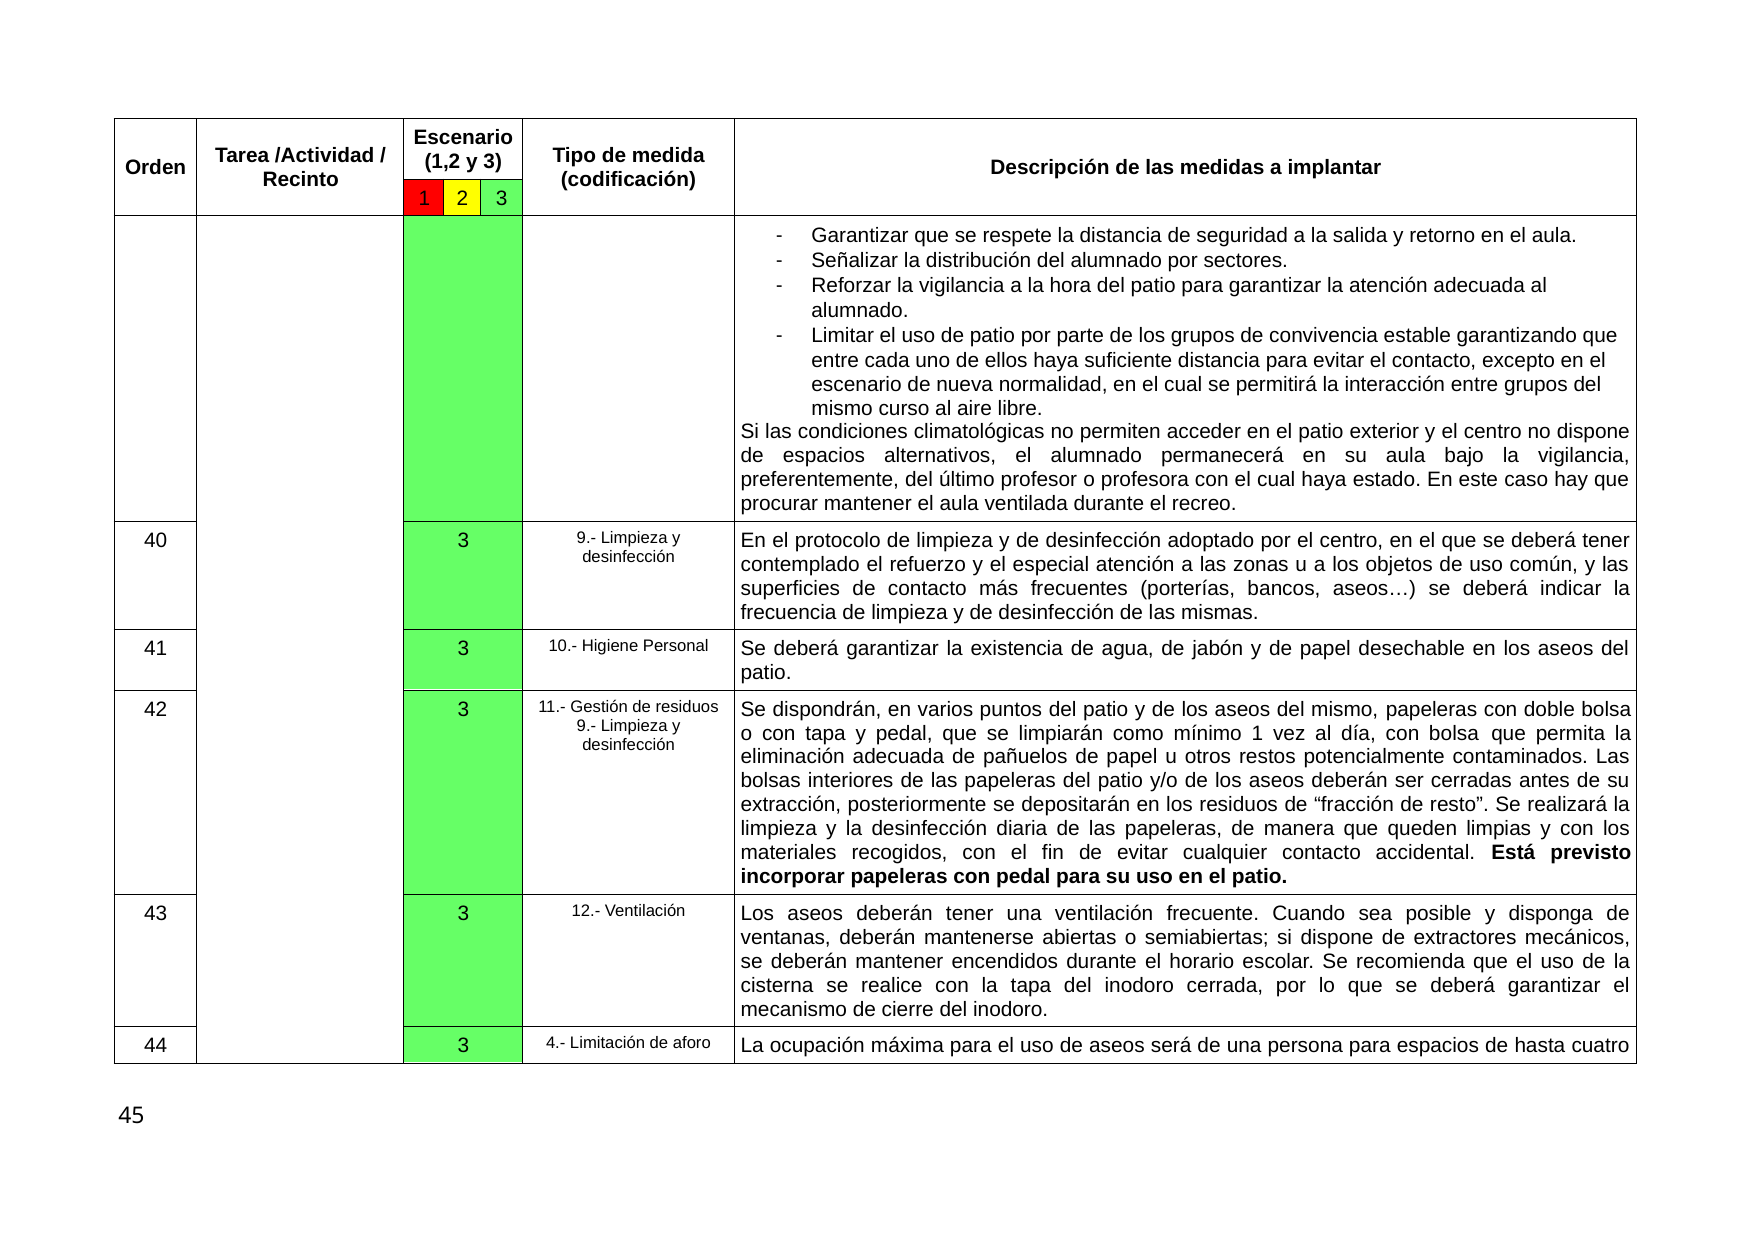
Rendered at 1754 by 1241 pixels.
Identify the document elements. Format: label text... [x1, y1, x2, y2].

table_cell 1 [404, 180, 443, 215]
table_cell 3 [404, 895, 522, 1026]
table_cell 9.- Limpieza y desinfección [523, 522, 734, 629]
table_cell 3 [404, 691, 522, 894]
table_cell 3 [404, 522, 522, 629]
table_header Tipo de medida (codificación) [523, 119, 734, 215]
table_cell Garantizar que se respete la distancia de seguridad a la salida y retorno en el aula. Señalizar la distribución del alumnado por sectores. Reforzar la vigilancia a la hora del patio para garantizar la atención adecuada al alumnado. Limitar el uso de patio por parte de los grupos de convivencia estable garantizando que entre cada uno de ellos haya suficiente distancia para evitar el contacto, excepto en el escenario de nueva normalidad, en el cual se permitirá la interacción entre grupos del mismo curso al aire libre. Si las condiciones climatológicas no permiten acceder en el patio exterior y el centro no dispone de espacios alternativos, el alumnado permanecerá en su aula bajo la vigilancia, preferentemente, del último profesor o profesora con el cual haya estado. En este caso hay que procurar mantener el aula ventilada durante el recreo. [735, 216, 1636, 521]
table_cell [404, 216, 522, 521]
table_header Escenario (1,2 y 3) [404, 119, 522, 178]
table_cell 40 [115, 522, 196, 629]
table_cell 42 [115, 691, 196, 894]
table_header Descripción de las medidas a implantar [735, 119, 1636, 215]
table_cell Se dispondrán, en varios puntos del patio y de los aseos del mismo, papeleras con doble bolsa o con tapa y pedal, que se limpiarán como mínimo 1 vez al día, con bolsa que permita la eliminación adecuada de pañuelos de papel u otros restos potencialmente contaminados. Las bolsas interiores de las papeleras del patio y/o de los aseos deberán ser cerradas antes de su extracción, posteriormente se depositarán en los residuos de “fracción de resto”. Se realizará la limpieza y la desinfección diaria de las papeleras, de manera que queden limpias y con los materiales recogidos, con el fin de evitar cualquier contacto accidental. Está previsto incorporar papeleras con pedal para su uso en el patio. [735, 691, 1636, 894]
table_cell 3 [404, 630, 522, 689]
table_header Orden [115, 119, 196, 215]
table_cell 3 [481, 180, 522, 215]
table_cell 44 [115, 1027, 196, 1062]
table_header Tarea /Actividad / Recinto [197, 119, 403, 215]
table_cell [115, 216, 196, 521]
table_cell 4.- Limitación de aforo [523, 1027, 734, 1062]
table_cell La ocupación máxima para el uso de aseos será de una persona para espacios de hasta cuatro [735, 1027, 1636, 1062]
table_cell [197, 216, 403, 1062]
table_cell 41 [115, 630, 196, 689]
table_cell 2 [444, 180, 480, 215]
table_cell 3 [404, 1027, 522, 1062]
table_cell 10.- Higiene Personal [523, 630, 734, 689]
table_cell [523, 216, 734, 521]
table_cell Se deberá garantizar la existencia de agua, de jabón y de papel desechable en los aseos del patio. [735, 630, 1636, 689]
table_cell 43 [115, 895, 196, 1026]
table_cell 11.- Gestión de residuos 9.- Limpieza y desinfección [523, 691, 734, 894]
table_cell En el protocolo de limpieza y de desinfección adoptado por el centro, en el que se deberá tener contemplado el refuerzo y el especial atención a las zonas u a los objetos de uso común, y las superficies de contacto más frecuentes (porterías, bancos, aseos…) se deberá indicar la frecuencia de limpieza y de desinfección de las mismas. [735, 522, 1636, 629]
table_cell Los aseos deberán tener una ventilación frecuente. Cuando sea posible y disponga de ventanas, deberán mantenerse abiertas o semiabiertas; si dispone de extractores mecánicos, se deberán mantener encendidos durante el horario escolar. Se recomienda que el uso de la cisterna se realice con la tapa del inodoro cerrada, por lo que se deberá garantizar el mecanismo de cierre del inodoro. [735, 895, 1636, 1026]
table_cell 12.- Ventilación [523, 895, 734, 1026]
